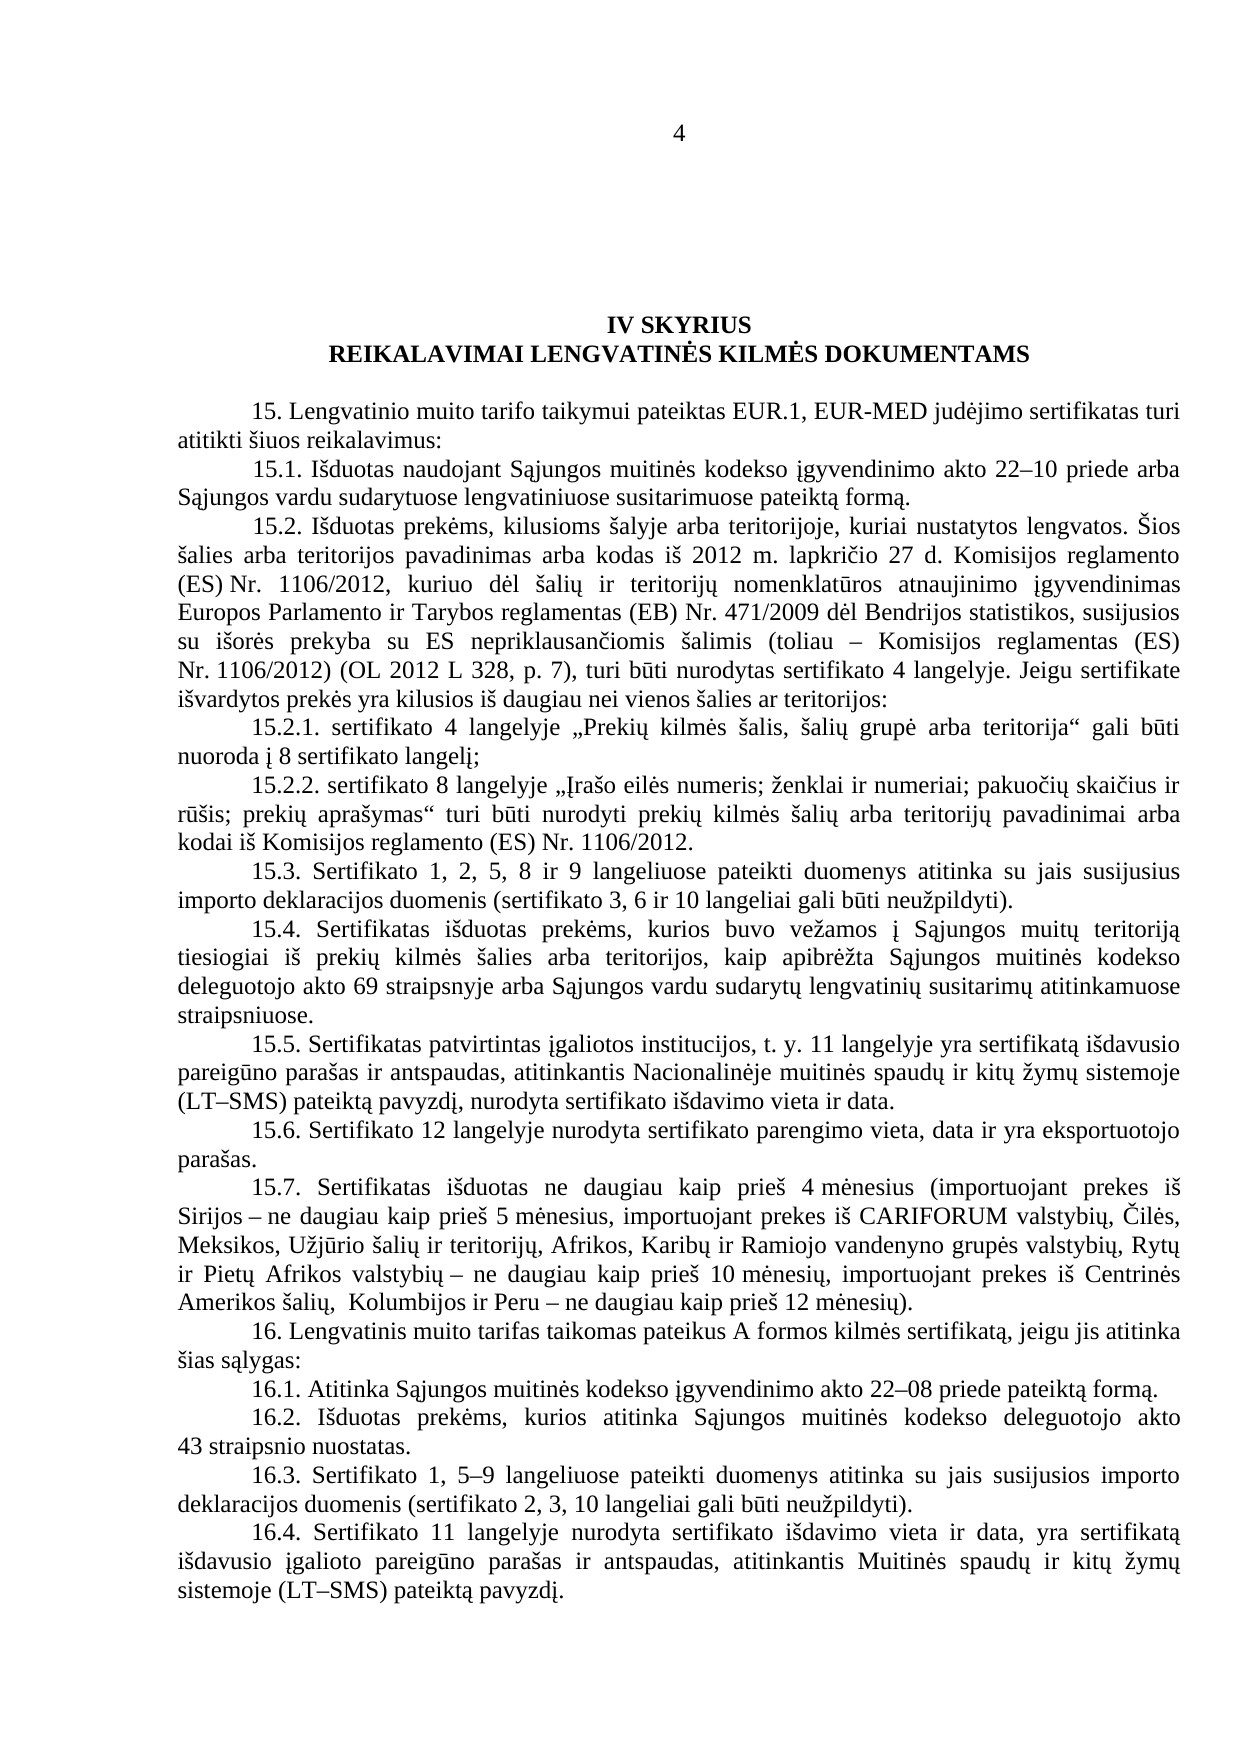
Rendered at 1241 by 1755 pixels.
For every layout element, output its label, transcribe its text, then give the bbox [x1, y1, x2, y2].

text 15.6. Sertifikato 12 langelyje nurodyta sertifikato parengimo vieta, data ir yra eksportuotojo parašas. [177, 1115, 1181, 1172]
text 15.5. Sertifikatas patvirtintas įgaliotos institucijos, t. y. 11 langelyje yra sertifikatą išdavusio pareigūno parašas ir antspaudas, atitinkantis Nacionalinėje muitinės spaudų ir kitų žymų sistemoje (LT–SMS) pateiktą pavyzdį, nurodyta sertifikato išdavimo vieta ir data. [177, 1029, 1181, 1115]
text 15.2. Išduotas prekėms, kilusioms šalyje arba teritorijoje, kuriai nustatytos lengvatos. Šios šalies arba teritorijos pavadinimas arba kodas iš 2012 m. lapkričio 27 d. Komisijos reglamento (ES) Nr. 1106/2012, kuriuo dėl šalių ir teritorijų nomenklatūros atnaujinimo įgyvendinimas Europos Parlamento ir Tarybos reglamentas (EB) Nr. 471/2009 dėl Bendrijos statistikos, susijusios su išorės prekyba su ES nepriklausančiomis šalimis (toliau – Komisijos reglamentas (ES) Nr. 1106/2012) (OL 2012 L 328, p. 7), turi būti nurodytas sertifikato 4 langelyje. Jeigu sertifikate išvardytos prekės yra kilusios iš daugiau nei vienos šalies ar teritorijos: [177, 511, 1181, 712]
text 15.1. Išduotas naudojant Sąjungos muitinės kodekso įgyvendinimo akto 22–10 priede arba Sąjungos vardu sudarytuose lengvatiniuose susitarimuose pateiktą formą. [177, 454, 1181, 511]
text 16.1. Atitinka Sąjungos muitinės kodekso įgyvendinimo akto 22–08 priede pateiktą formą. [177, 1374, 1181, 1402]
text 15.7. Sertifikatas išduotas ne daugiau kaip prieš 4 mėnesius (importuojant prekes iš Sirijos – ne daugiau kaip prieš 5 mėnesius, importuojant prekes iš CARIFORUM valstybių, Čilės, Meksikos, Užjūrio šalių ir teritorijų, Afrikos, Karibų ir Ramiojo vandenyno grupės valstybių, Rytų ir Pietų Afrikos valstybių – ne daugiau kaip prieš 10 mėnesių, importuojant prekes iš Centrinės Amerikos šalių, Kolumbijos ir Peru – ne daugiau kaip prieš 12 mėnesių). [177, 1172, 1181, 1316]
text 15.2.1. sertifikato 4 langelyje „Prekių kilmės šalis, šalių grupė arba teritorija“ gali būti nuoroda į 8 sertifikato langelį; [177, 712, 1181, 770]
text 15.2.2. sertifikato 8 langelyje „Įrašo eilės numeris; ženklai ir numeriai; pakuočių skaičius ir rūšis; prekių aprašymas“ turi būti nurodyti prekių kilmės šalių arba teritorijų pavadinimai arba kodai iš Komisijos reglamento (ES) Nr. 1106/2012. [177, 770, 1181, 856]
text 15.3. Sertifikato 1, 2, 5, 8 ir 9 langeliuose pateikti duomenys atitinka su jais susijusius importo deklaracijos duomenis (sertifikato 3, 6 ir 10 langeliai gali būti neužpildyti). [177, 856, 1181, 914]
text 15. Lengvatinio muito tarifo taikymui pateiktas EUR.1, EUR-MED judėjimo sertifikatas turi atitikti šiuos reikalavimus: [177, 396, 1181, 454]
text 16.3. Sertifikato 1, 5–9 langeliuose pateikti duomenys atitinka su jais susijusios importo deklaracijos duomenis (sertifikato 2, 3, 10 langeliai gali būti neužpildyti). [177, 1460, 1181, 1517]
text 16.2. Išduotas prekėms, kurios atitinka Sąjungos muitinės kodekso deleguotojo akto 43 straipsnio nuostatas. [177, 1402, 1181, 1460]
text 15.4. Sertifikatas išduotas prekėms, kurios buvo vežamos į Sąjungos muitų teritoriją tiesiogiai iš prekių kilmės šalies arba teritorijos, kaip apibrėžta Sąjungos muitinės kodekso deleguotojo akto 69 straipsnyje arba Sąjungos vardu sudarytų lengvatinių susitarimų atitinkamuose straipsniuose. [177, 914, 1181, 1029]
text 16.4. Sertifikato 11 langelyje nurodyta sertifikato išdavimo vieta ir data, yra sertifikatą išdavusio įgalioto pareigūno parašas ir antspaudas, atitinkantis Muitinės spaudų ir kitų žymų sistemoje (LT–SMS) pateiktą pavyzdį. [177, 1517, 1181, 1604]
text IV SKYRIUS [177, 310, 1181, 339]
text 16. Lengvatinis muito tarifas taikomas pateikus A formos kilmės sertifikatą, jeigu jis atitinka šias sąlygas: [177, 1316, 1181, 1374]
text REIKALAVIMAI LENGVATINĖS KILMĖS DOKUMENTAMS [177, 339, 1181, 367]
